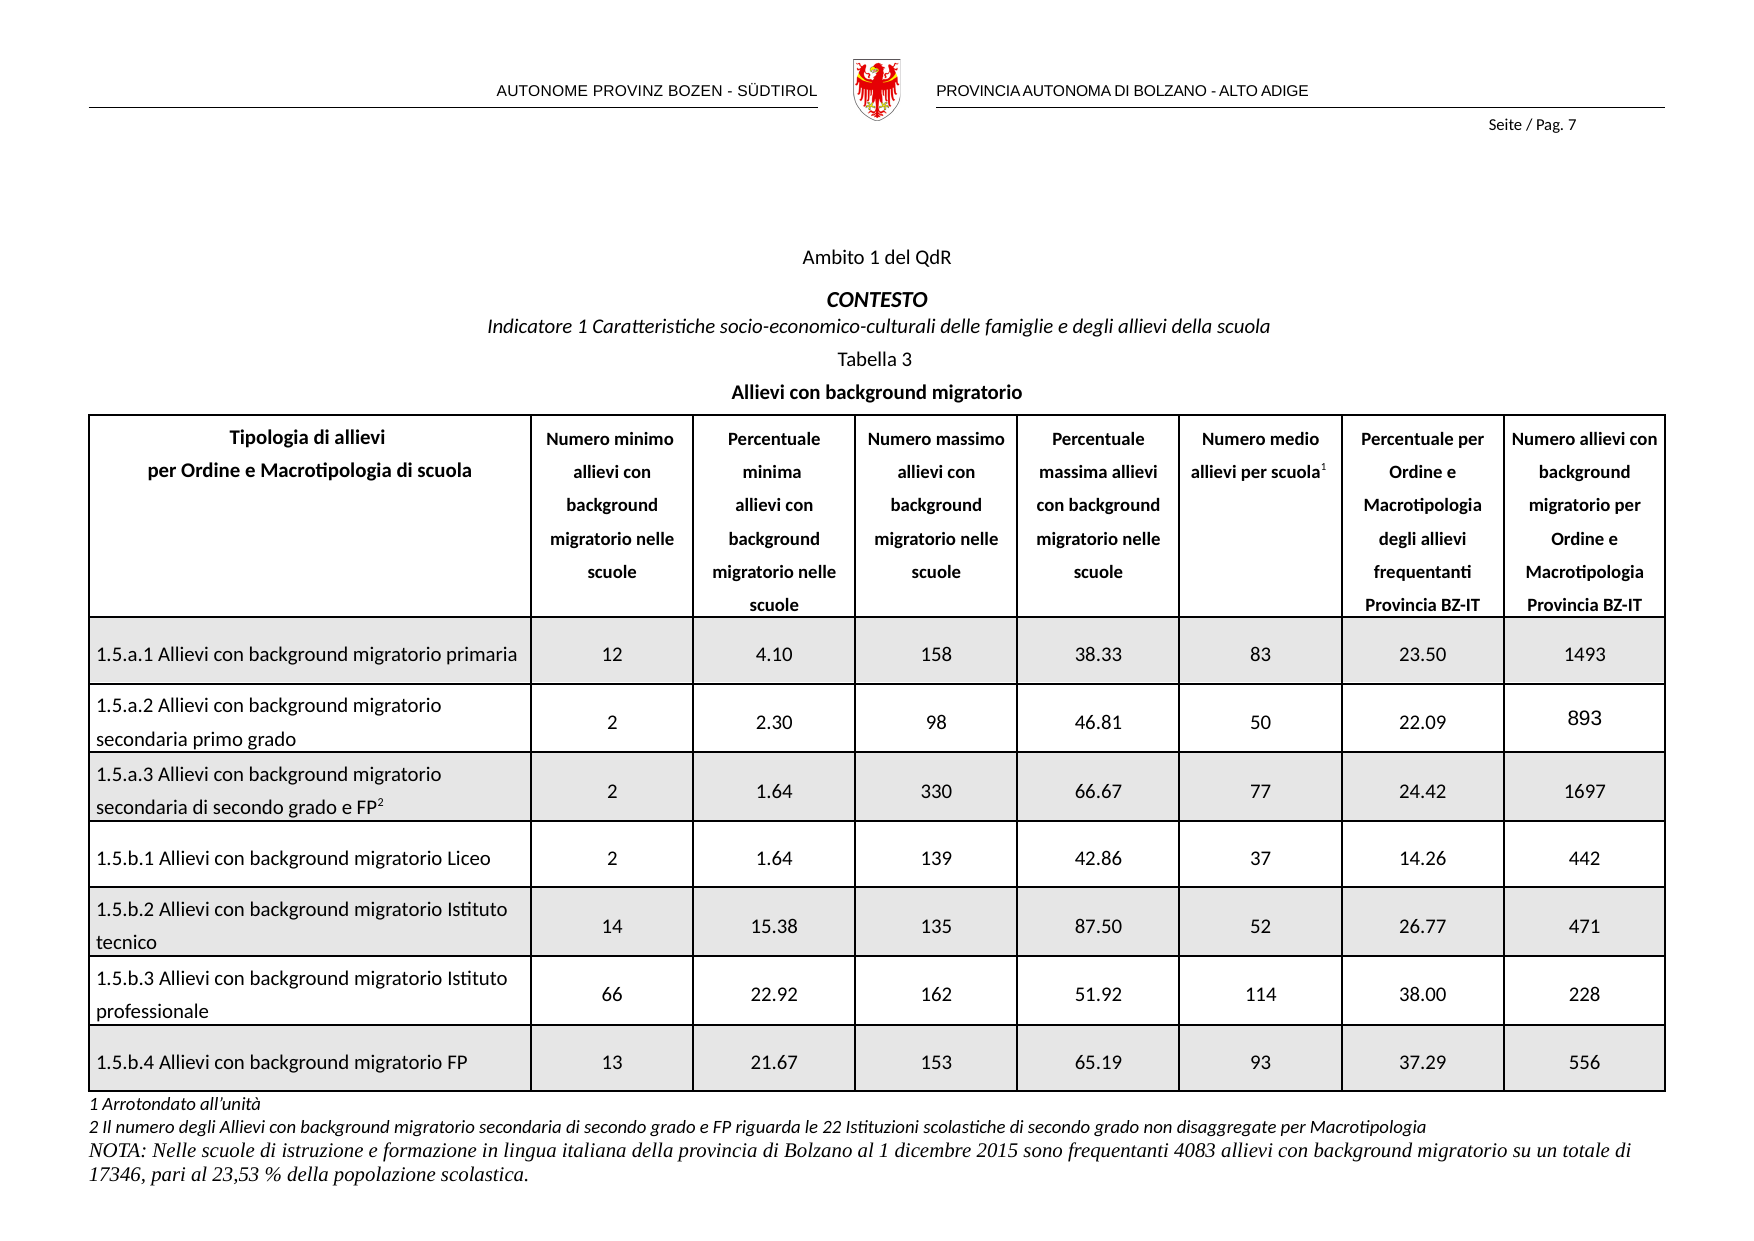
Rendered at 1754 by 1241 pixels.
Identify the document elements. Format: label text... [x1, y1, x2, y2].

table_cell 26.77 [1343, 888, 1503, 955]
table_cell 330 [856, 753, 1016, 820]
table_cell 14 [532, 888, 692, 955]
table_cell 1.64 [694, 822, 854, 886]
table_cell 22.09 [1343, 685, 1503, 751]
text 2 Il numero degli Allievi con background migratorio secondaria di secondo grado e FP riguarda le 22 Istituzioni scolastiche di secondo grado non disaggregate per Macrotipologia [88, 1115, 1665, 1138]
table_cell Numero allievi con background migratorio per Ordine e Macrotipologia Provincia BZ-IT [1505, 416, 1664, 616]
table_cell 158 [856, 618, 1016, 682]
table_cell 14.26 [1343, 822, 1503, 886]
table_cell 22.92 [694, 957, 854, 1024]
table_cell Numero medio allievi per scuola1 [1180, 416, 1341, 616]
table_cell 442 [1505, 822, 1664, 886]
text NOTA: Nelle scuole di istruzione e formazione in lingua italiana della provincia di Bolzano al 1 dicembre 2015 sono frequentanti 4083 allievi con background migratorio su un totale di 17346, pari al 23,53 % della popolazione scolastica. [88, 1138, 1665, 1186]
table_cell Numero massimo allievi con background migratorio nelle scuole [856, 416, 1016, 616]
table_cell 135 [856, 888, 1016, 955]
table_cell 162 [856, 957, 1016, 1024]
table_cell Numero minimo allievi con background migratorio nelle scuole [532, 416, 692, 616]
table_cell 93 [1180, 1026, 1341, 1090]
table_cell 66.67 [1018, 753, 1178, 820]
table_cell Tipologia di allievi per Ordine e Macrotipologia di scuola [90, 416, 530, 616]
picture [853, 59, 901, 121]
table_cell 2 [532, 685, 692, 751]
table_cell 1.5.b.1 Allievi con background migratorio Liceo [90, 822, 530, 886]
table_cell 37.29 [1343, 1026, 1503, 1090]
table_cell 24.42 [1343, 753, 1503, 820]
table_cell Percentuale massima allievi con background migratorio nelle scuole [1018, 416, 1178, 616]
table_cell Percentuale minima allievi con background migratorio nelle scuole [694, 416, 854, 616]
table_cell 13 [532, 1026, 692, 1090]
table_cell 50 [1180, 685, 1341, 751]
table_cell 52 [1180, 888, 1341, 955]
table_cell 2 [532, 822, 692, 886]
table_cell 114 [1180, 957, 1341, 1024]
table_cell 66 [532, 957, 692, 1024]
table_cell 139 [856, 822, 1016, 886]
table_cell 4.10 [694, 618, 854, 682]
table_cell 37 [1180, 822, 1341, 886]
table_cell 153 [856, 1026, 1016, 1090]
table_cell 1.64 [694, 753, 854, 820]
table_cell 21.67 [694, 1026, 854, 1090]
table_cell 15.38 [694, 888, 854, 955]
table_cell 12 [532, 618, 692, 682]
text 1 Arrotondato all’unità [88, 1092, 1665, 1115]
table_cell 471 [1505, 888, 1664, 955]
table_cell 87.50 [1018, 888, 1178, 955]
table_cell 893 [1505, 685, 1664, 751]
table_cell 228 [1505, 957, 1664, 1024]
table_cell 42.86 [1018, 822, 1178, 886]
table_cell 1.5.b.3 Allievi con background migratorio Istituto professionale [90, 957, 530, 1024]
table_cell Percentuale per Ordine e Macrotipologia degli allievi frequentanti Provincia BZ-IT [1343, 416, 1503, 616]
table_cell 2 [532, 753, 692, 820]
table_cell 51.92 [1018, 957, 1178, 1024]
table_cell 1.5.a.2 Allievi con background migratorio secondaria primo grado [90, 685, 530, 751]
table_cell 83 [1180, 618, 1341, 682]
table_cell 46.81 [1018, 685, 1178, 751]
table_cell 38.00 [1343, 957, 1503, 1024]
table_cell 1.5.b.2 Allievi con background migratorio Istituto tecnico [90, 888, 530, 955]
table_cell 556 [1505, 1026, 1664, 1090]
table_cell 2.30 [694, 685, 854, 751]
table_cell 1.5.a.3 Allievi con background migratorio secondaria di secondo grado e FP2 [90, 753, 530, 820]
table_cell 1493 [1505, 618, 1664, 682]
table_cell 1697 [1505, 753, 1664, 820]
table_cell 98 [856, 685, 1016, 751]
table_header Ambito 1 del QdR CONTESTO Indicatore 1 Caratteristiche socio-economico-culturali delle famiglie e degli allievi della scuola Tabella 3 Allievi con background migratorio [89, 244, 1665, 414]
table_cell 1.5.b.4 Allievi con background migratorio FP [90, 1026, 530, 1090]
table_cell 38.33 [1018, 618, 1178, 682]
table_cell 23.50 [1343, 618, 1503, 682]
table_cell 77 [1180, 753, 1341, 820]
table_cell 1.5.a.1 Allievi con background migratorio primaria [90, 618, 530, 682]
table_cell 65.19 [1018, 1026, 1178, 1090]
